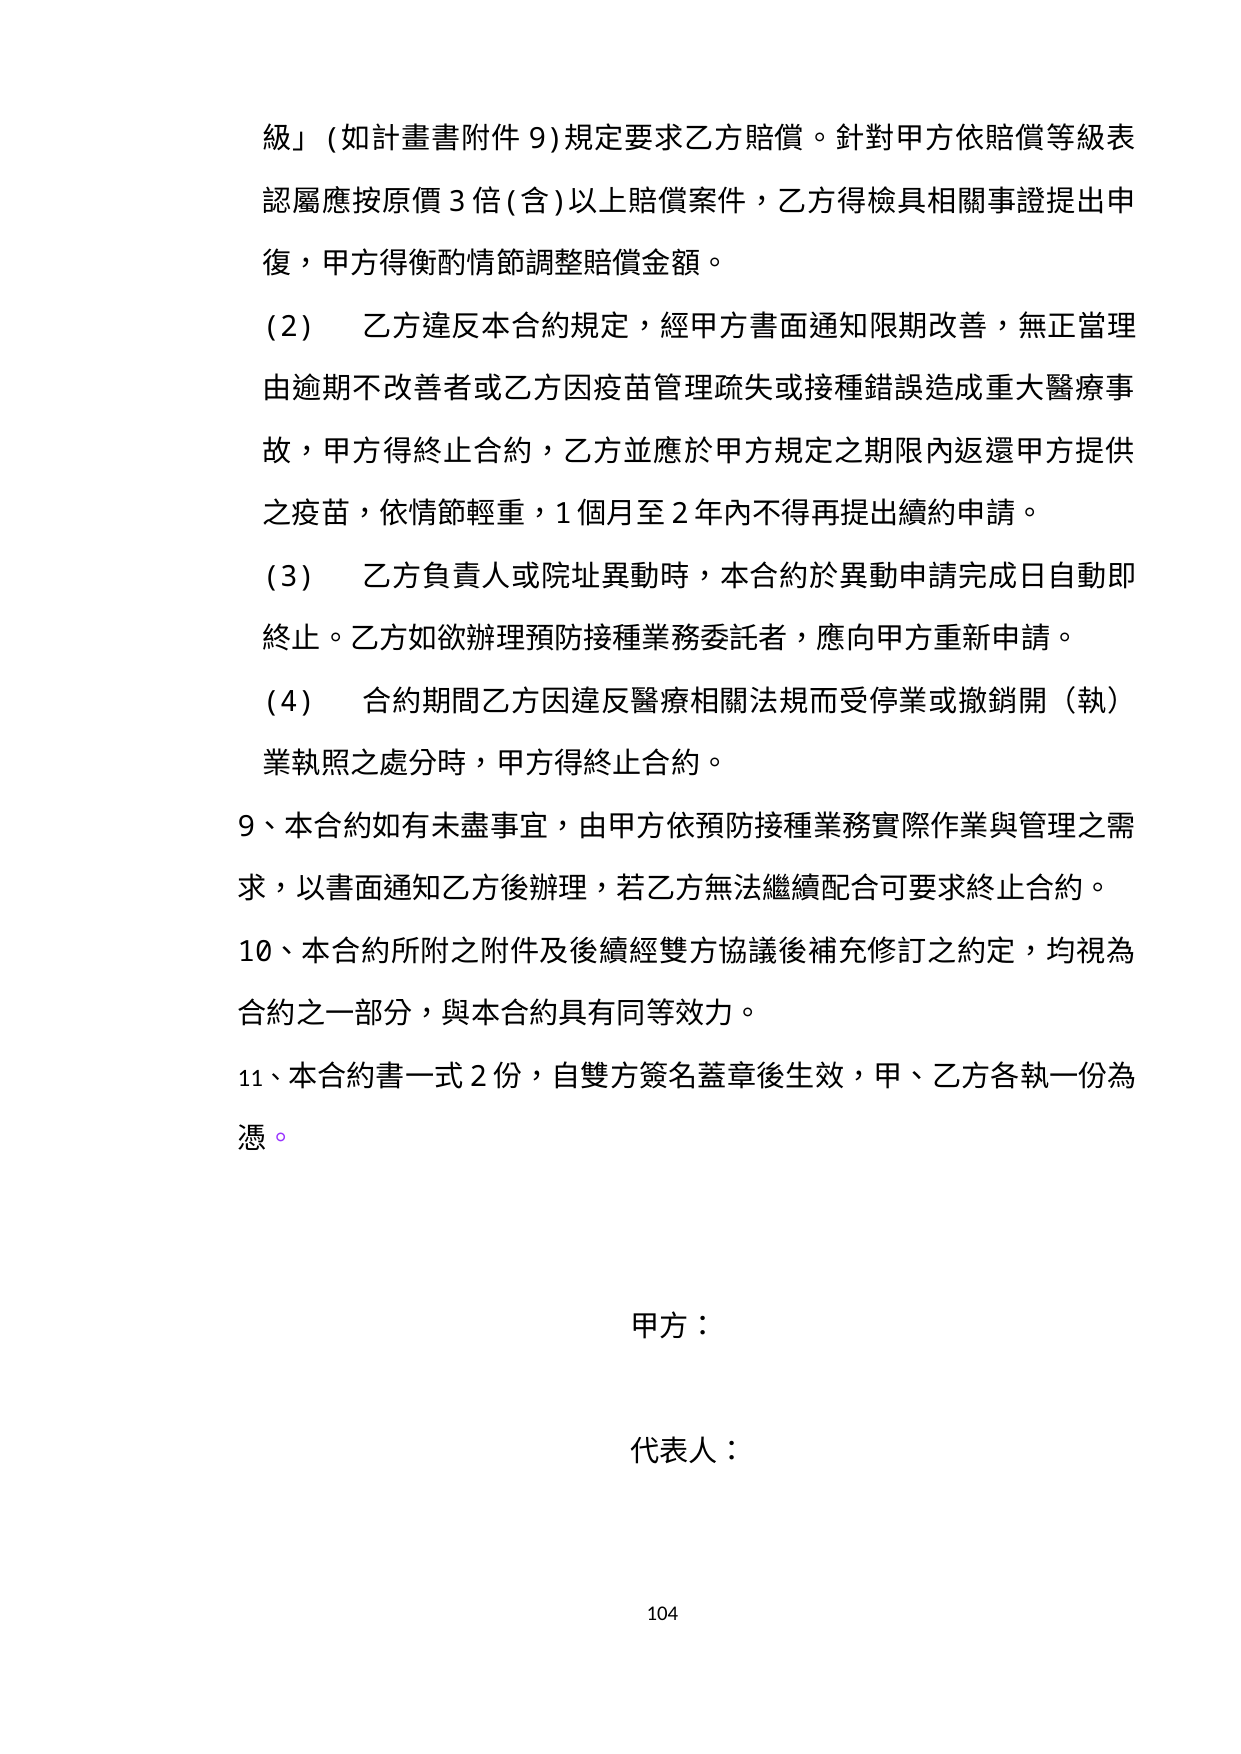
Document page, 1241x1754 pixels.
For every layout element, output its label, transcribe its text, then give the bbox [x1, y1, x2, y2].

text 代表人： [187, 1407, 1137, 1469]
list 級」(如計畫書附件9)規定要求乙方賠償。針對甲方依賠償等級表認屬應按原價3倍(含)以上賠償案件，乙方得檢具相關事證提出申復，甲方得衡酌情節調整賠償金額。 [262, 94, 1137, 282]
text 甲方： [187, 1282, 1137, 1344]
list 本合約書一式2份，自雙方簽名蓋章後生效，甲、乙方各執一份為憑。 [237, 1032, 1137, 1157]
list 本合約所附之附件及後續經雙方協議後補充修訂之約定，均視為合約之一部分，與本合約具有同等效力。 [237, 907, 1137, 1032]
list 本合約如有未盡事宜，由甲方依預防接種業務實際作業與管理之需求，以書面通知乙方後辦理，若乙方無法繼續配合可要求終止合約。 [237, 782, 1137, 907]
list 乙方負責人或院址異動時，本合約於異動申請完成日自動即終止。乙方如欲辦理預防接種業務委託者，應向甲方重新申請。 [262, 532, 1137, 657]
list 合約期間乙方因違反醫療相關法規而受停業或撤銷開（執）業執照之處分時，甲方得終止合約。 [262, 657, 1137, 782]
list 乙方違反本合約規定，經甲方書面通知限期改善，無正當理由逾期不改善者或乙方因疫苗管理疏失或接種錯誤造成重大醫療事故，甲方得終止合約，乙方並應於甲方規定之期限內返還甲方提供之疫苗，依情節輕重，1個月至2年內不得再提出續約申請。 [262, 282, 1137, 532]
